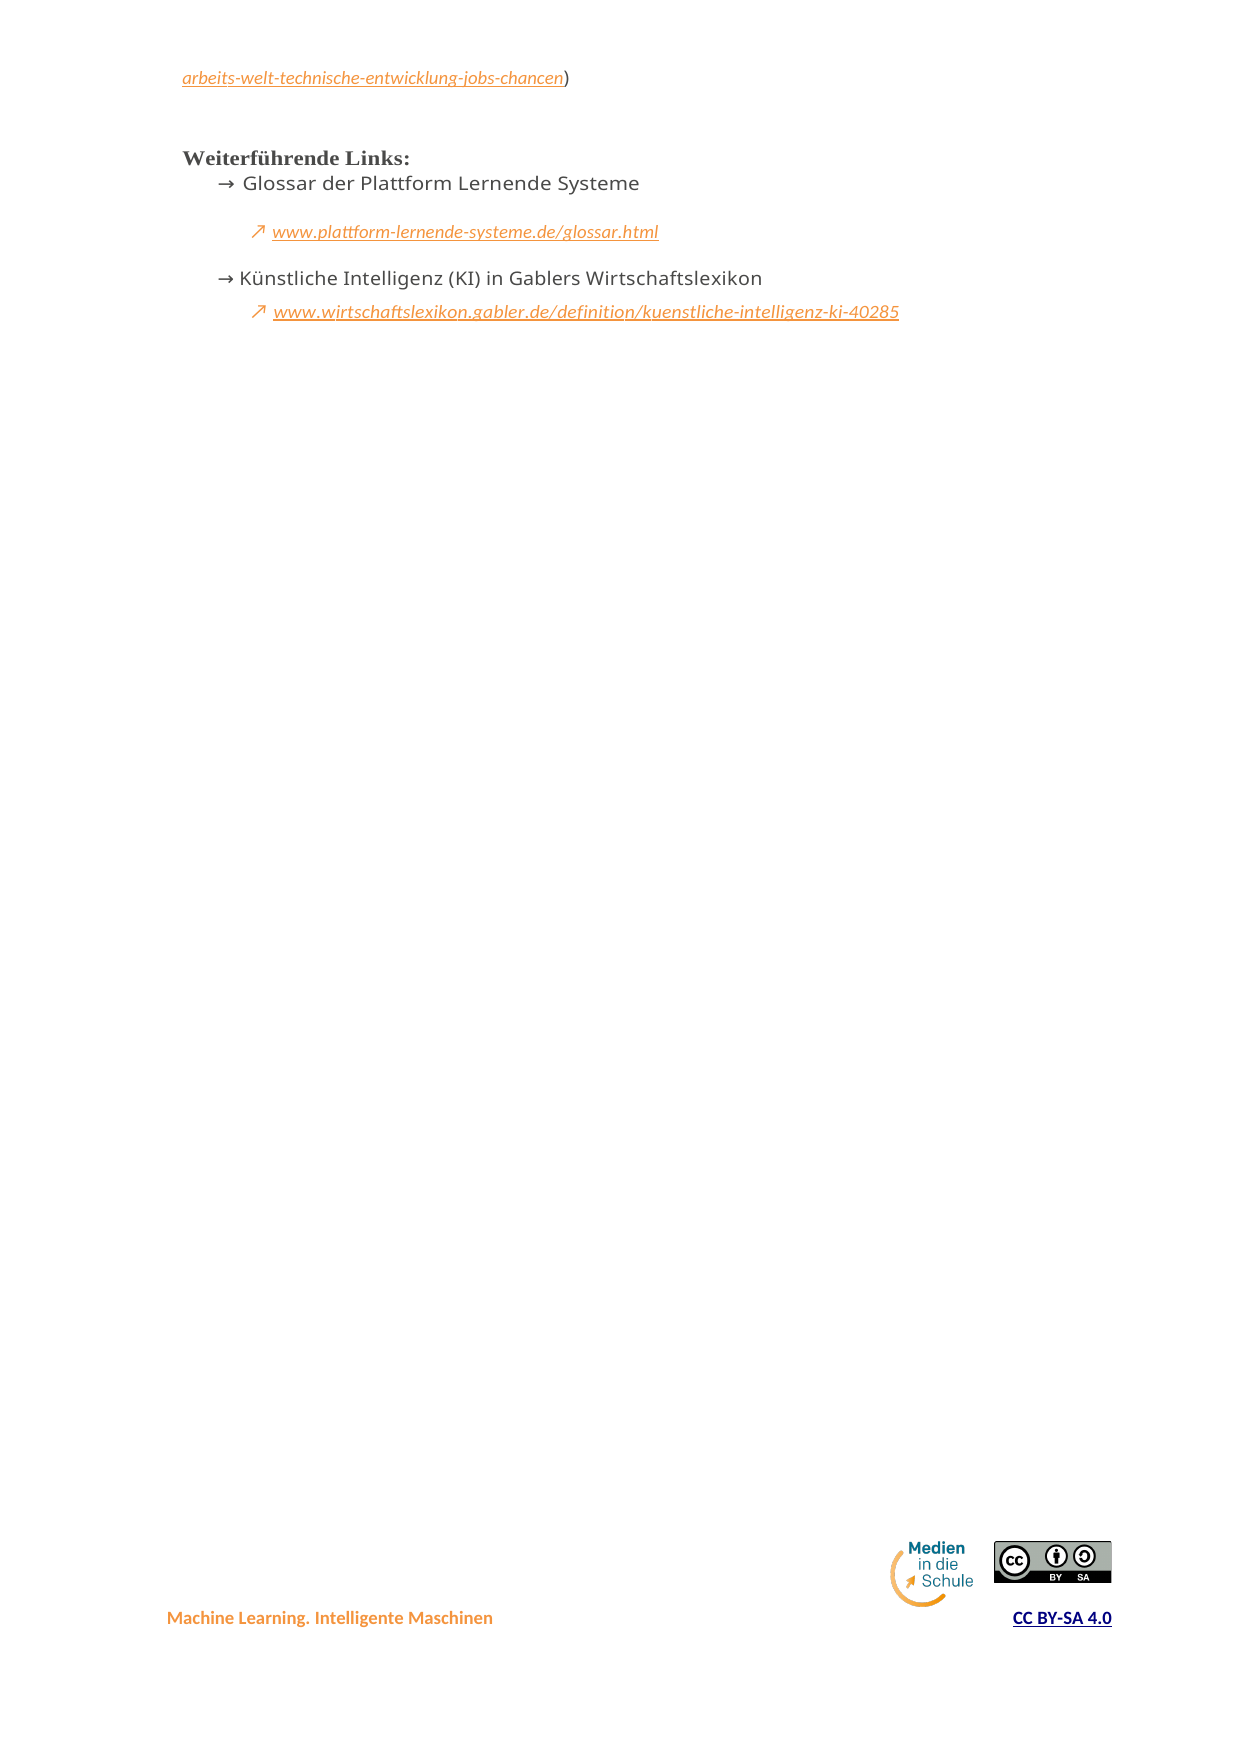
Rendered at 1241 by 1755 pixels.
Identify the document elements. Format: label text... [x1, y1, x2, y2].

text Weiterführende Links: [182, 146, 1111, 169]
text → Künstliche Intelligenz (KI) in Gablers Wirtschaftslexikon [217, 260, 1111, 292]
text → Glossar der Plattform Lernende Systeme [217, 171, 1111, 196]
text ↗ www.wirtschaftslexikon.gabler.de/definition/kuenstliche-intelligenz-ki-40285 [249, 298, 1111, 323]
text arbeits-welt-technische-entwicklung-jobs-chancen) [182, 64, 1031, 90]
text ↗ www.plattform-lernende-systeme.de/glossar.html [249, 219, 1111, 243]
